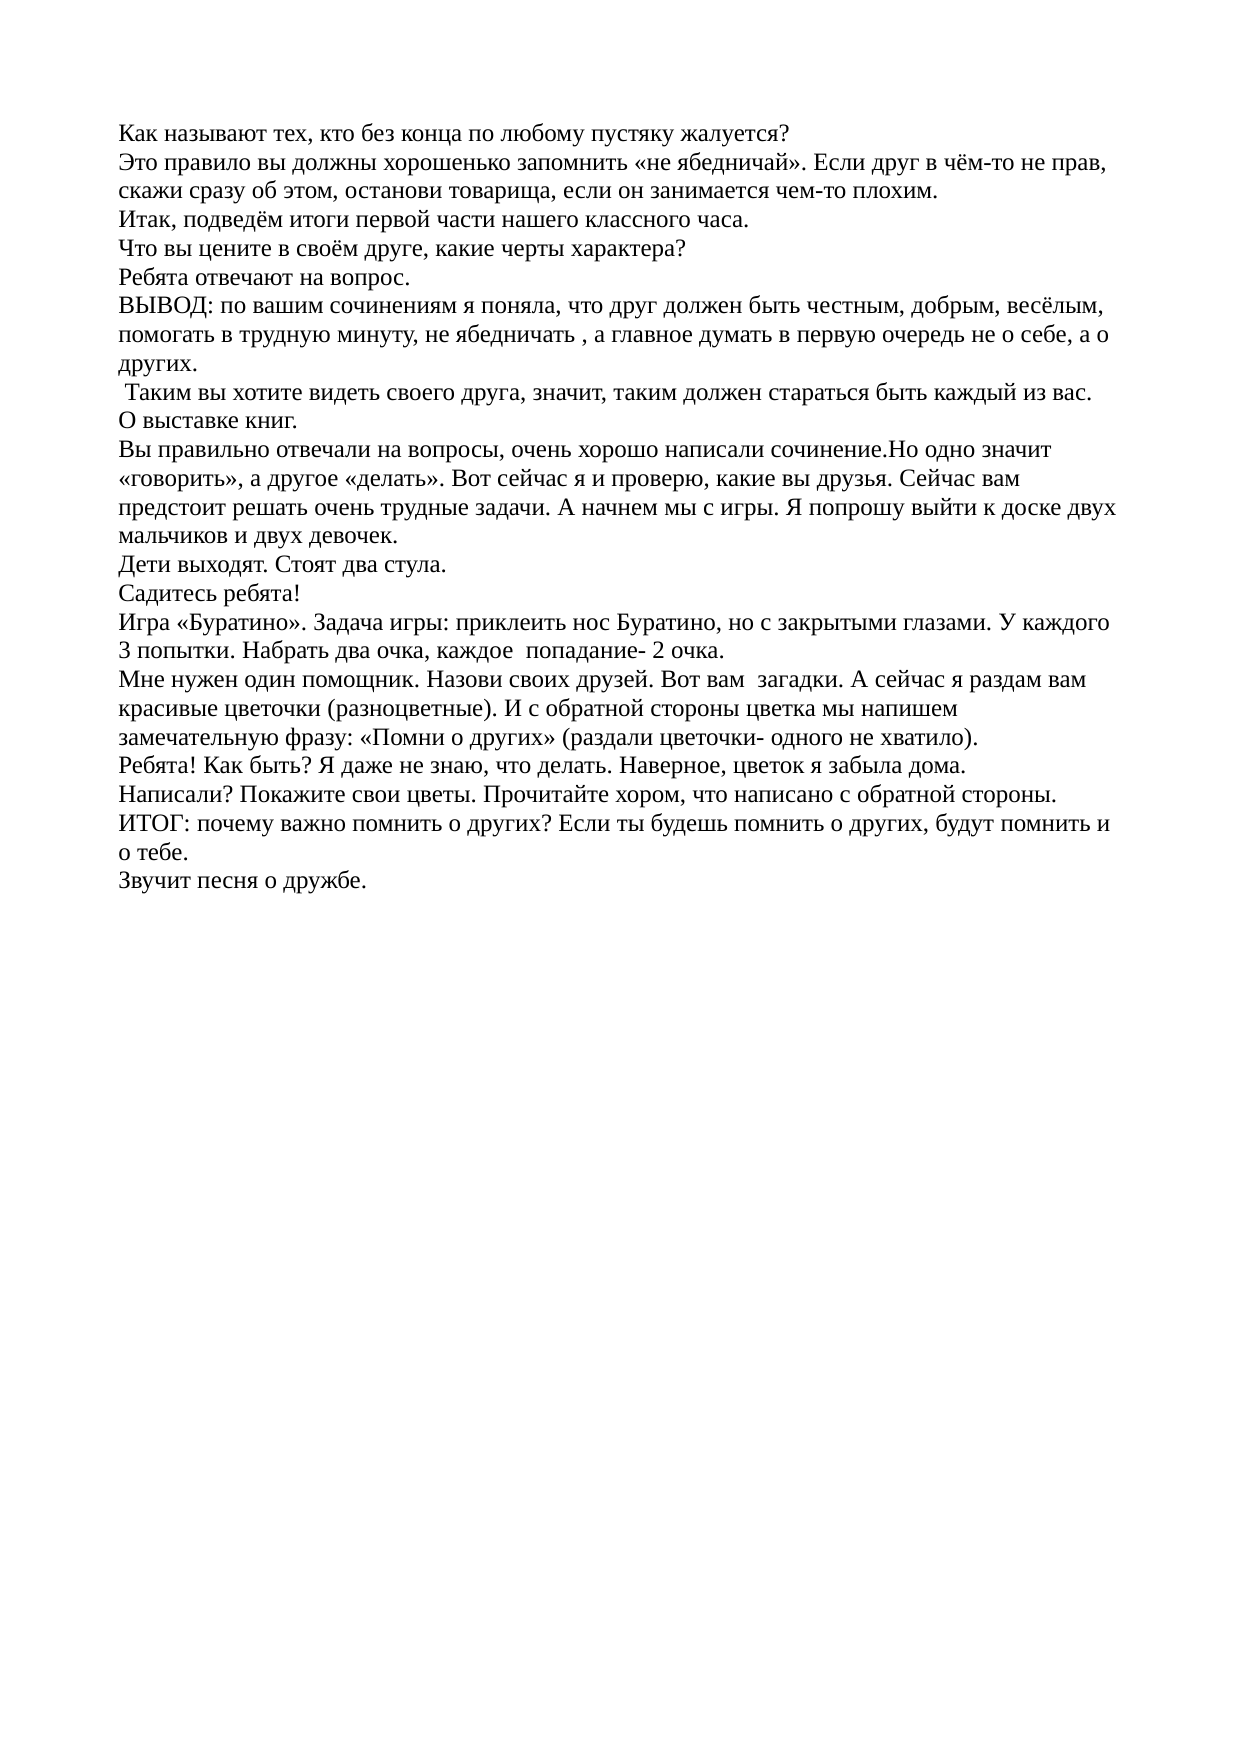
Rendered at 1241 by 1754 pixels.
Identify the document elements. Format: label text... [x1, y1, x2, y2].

text Таким вы хотите видеть своего друга, значит, таким должен стараться быть каждый из вас. [118, 377, 1122, 406]
text Вы правильно отвечали на вопросы, очень хорошо написали сочинение.Но одно значит «говорить», а другое «делать». Вот сейчас я и проверю, какие вы друзья. Сейчас вам предстоит решать очень трудные задачи. А начнем мы с игры. Я попрошу выйти к доске двух мальчиков и двух девочек. [118, 434, 1122, 549]
text Написали? Покажите свои цветы. Прочитайте хором, что написано с обратной стороны. [118, 779, 1122, 808]
text Ребята! Как быть? Я даже не знаю, что делать. Наверное, цветок я забыла дома. [118, 751, 1122, 779]
text Садитесь ребята! [118, 578, 1122, 607]
text О выставке книг. [118, 406, 1122, 434]
text Итак, подведём итоги первой части нашего классного часа. [118, 204, 1122, 233]
text Дети выходят. Стоят два стула. [118, 549, 1122, 578]
text Игра «Буратино». Задача игры: приклеить нос Буратино, но с закрытыми глазами. У каждого 3 попытки. Набрать два очка, каждое попадание- 2 очка. [118, 607, 1122, 664]
text Как называют тех, кто без конца по любому пустяку жалуется? [118, 118, 1122, 147]
text Что вы цените в своём друге, какие черты характера? [118, 233, 1122, 262]
text Звучит песня о дружбе. [118, 866, 1122, 894]
text ИТОГ: почему важно помнить о других? Если ты будешь помнить о других, будут помнить и о тебе. [118, 808, 1122, 866]
text Это правило вы должны хорошенько запомнить «не ябедничай». Если друг в чём-то не прав, скажи сразу об этом, останови товарища, если он занимается чем-то плохим. [118, 147, 1122, 204]
text Мне нужен один помощник. Назови своих друзей. Вот вам загадки. А сейчас я раздам вам красивые цветочки (разноцветные). И с обратной стороны цветка мы напишем замечательную фразу: «Помни о других» (раздали цветочки- одного не хватило). [118, 664, 1122, 751]
text ВЫВОД: по вашим сочинениям я поняла, что друг должен быть честным, добрым, весёлым, помогать в трудную минуту, не ябедничать , а главное думать в первую очередь не о себе, а о других. [118, 291, 1122, 377]
text Ребята отвечают на вопрос. [118, 262, 1122, 291]
